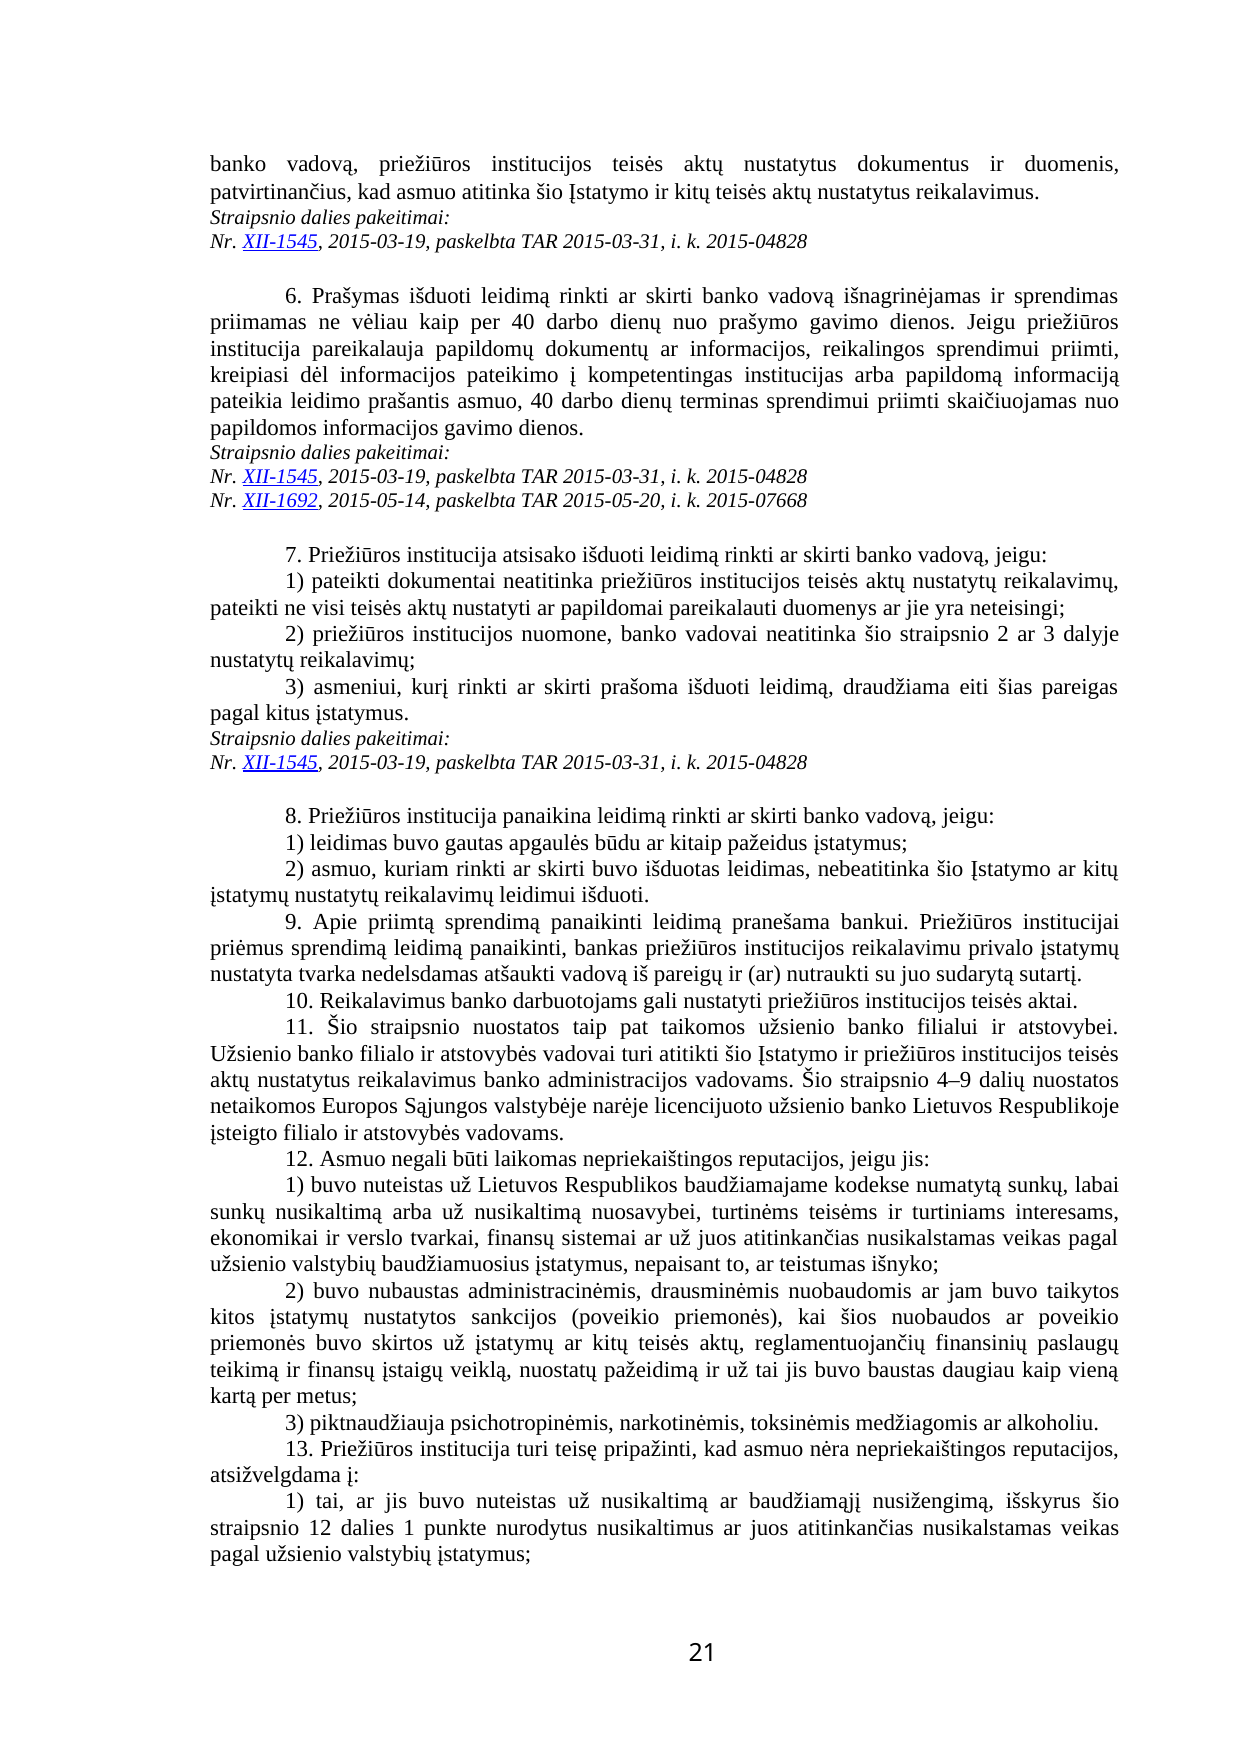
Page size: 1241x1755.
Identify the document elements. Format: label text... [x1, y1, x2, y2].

text Straipsnio dalies pakeitimai: [210, 440, 1120, 464]
text 12. Asmuo negali būti laikomas nepriekaištingos reputacijos, jeigu jis: [210, 1145, 1120, 1171]
text 8. Priežiūros institucija panaikina leidimą rinkti ar skirti banko vadovą, jeigu: [210, 802, 1120, 829]
text 10. Reikalavimus banko darbuotojams gali nustatyti priežiūros institucijos teisės aktai. [210, 987, 1120, 1013]
text 9. Apie priimtą sprendimą panaikinti leidimą pranešama bankui. Priežiūros institucijai priėmus sprendimą leidimą panaikinti, bankas priežiūros institucijos reikalavimu privalo įstatymų nustatyta tvarka nedelsdamas atšaukti vadovą iš pareigų ir (ar) nutraukti su juo sudarytą sutartį. [210, 908, 1120, 987]
text 1) tai, ar jis buvo nuteistas už nusikaltimą ar baudžiamąjį nusižengimą, išskyrus šio straipsnio 12 dalies 1 punkte nurodytus nusikaltimus ar juos atitinkančias nusikalstamas veikas pagal užsienio valstybių įstatymus; [210, 1488, 1120, 1567]
text 7. Priežiūros institucija atsisako išduoti leidimą rinkti ar skirti banko vadovą, jeigu: [210, 541, 1120, 567]
text 1) leidimas buvo gautas apgaulės būdu ar kitaip pažeidus įstatymus; [210, 829, 1120, 855]
text 13. Priežiūros institucija turi teisę pripažinti, kad asmuo nėra nepriekaištingos reputacijos, atsižvelgdama į: [210, 1435, 1120, 1488]
text Nr. XII-1692, 2015-05-14, paskelbta TAR 2015-05-20, i. k. 2015-07668 [210, 488, 1120, 512]
text Nr. XII-1545, 2015-03-19, paskelbta TAR 2015-03-31, i. k. 2015-04828 [210, 229, 1120, 253]
text 2) buvo nubaustas administracinėmis, drausminėmis nuobaudomis ar jam buvo taikytos kitos įstatymų nustatytos sankcijos (poveikio priemonės), kai šios nuobaudos ar poveikio priemonės buvo skirtos už įstatymų ar kitų teisės aktų, reglamentuojančių finansinių paslaugų teikimą ir finansų įstaigų veiklą, nuostatų pažeidimą ir už tai jis buvo baustas daugiau kaip vieną kartą per metus; [210, 1277, 1120, 1408]
text 1) buvo nuteistas už Lietuvos Respublikos baudžiamajame kodekse numatytą sunkų, labai sunkų nusikaltimą arba už nusikaltimą nuosavybei, turtinėms teisėms ir turtiniams interesams, ekonomikai ir verslo tvarkai, finansų sistemai ar už juos atitinkančias nusikalstamas veikas pagal užsienio valstybių baudžiamuosius įstatymus, nepaisant to, ar teistumas išnyko; [210, 1171, 1120, 1277]
text Nr. XII-1545, 2015-03-19, paskelbta TAR 2015-03-31, i. k. 2015-04828 [210, 749, 1120, 774]
text 3) piktnaudžiauja psichotropinėmis, narkotinėmis, toksinėmis medžiagomis ar alkoholiu. [210, 1408, 1120, 1435]
text 1) pateikti dokumentai neatitinka priežiūros institucijos teisės aktų nustatytų reikalavimų, pateikti ne visi teisės aktų nustatyti ar papildomai pareikalauti duomenys ar jie yra neteisingi; [210, 567, 1120, 620]
text Straipsnio dalies pakeitimai: [210, 205, 1120, 229]
text Straipsnio dalies pakeitimai: [210, 726, 1120, 749]
text banko vadovą, priežiūros institucijos teisės aktų nustatytus dokumentus ir duomenis, patvirtinančius, kad asmuo atitinka šio Įstatymo ir kitų teisės aktų nustatytus reikalavimus. [210, 150, 1120, 205]
text 2) priežiūros institucijos nuomone, banko vadovai neatitinka šio straipsnio 2 ar 3 dalyje nustatytų reikalavimų; [210, 620, 1120, 673]
text Nr. XII-1545, 2015-03-19, paskelbta TAR 2015-03-31, i. k. 2015-04828 [210, 464, 1120, 488]
text 11. Šio straipsnio nuostatos taip pat taikomos užsienio banko filialui ir atstovybei. Užsienio banko filialo ir atstovybės vadovai turi atitikti šio Įstatymo ir priežiūros institucijos teisės aktų nustatytus reikalavimus banko administracijos vadovams. Šio straipsnio 4–9 dalių nuostatos netaikomos Europos Sąjungos valstybėje narėje licencijuoto užsienio banko Lietuvos Respublikoje įsteigto filialo ir atstovybės vadovams. [210, 1013, 1120, 1145]
text 3) asmeniui, kurį rinkti ar skirti prašoma išduoti leidimą, draudžiama eiti šias pareigas pagal kitus įstatymus. [210, 673, 1120, 726]
text 2) asmuo, kuriam rinkti ar skirti buvo išduotas leidimas, nebeatitinka šio Įstatymo ar kitų įstatymų nustatytų reikalavimų leidimui išduoti. [210, 855, 1120, 908]
text 6. Prašymas išduoti leidimą rinkti ar skirti banko vadovą išnagrinėjamas ir sprendimas priimamas ne vėliau kaip per 40 darbo dienų nuo prašymo gavimo dienos. Jeigu priežiūros institucija pareikalauja papildomų dokumentų ar informacijos, reikalingos sprendimui priimti, kreipiasi dėl informacijos pateikimo į kompetentingas institucijas arba papildomą informaciją pateikia leidimo prašantis asmuo, 40 darbo dienų terminas sprendimui priimti skaičiuojamas nuo papildomos informacijos gavimo dienos. [210, 282, 1120, 440]
